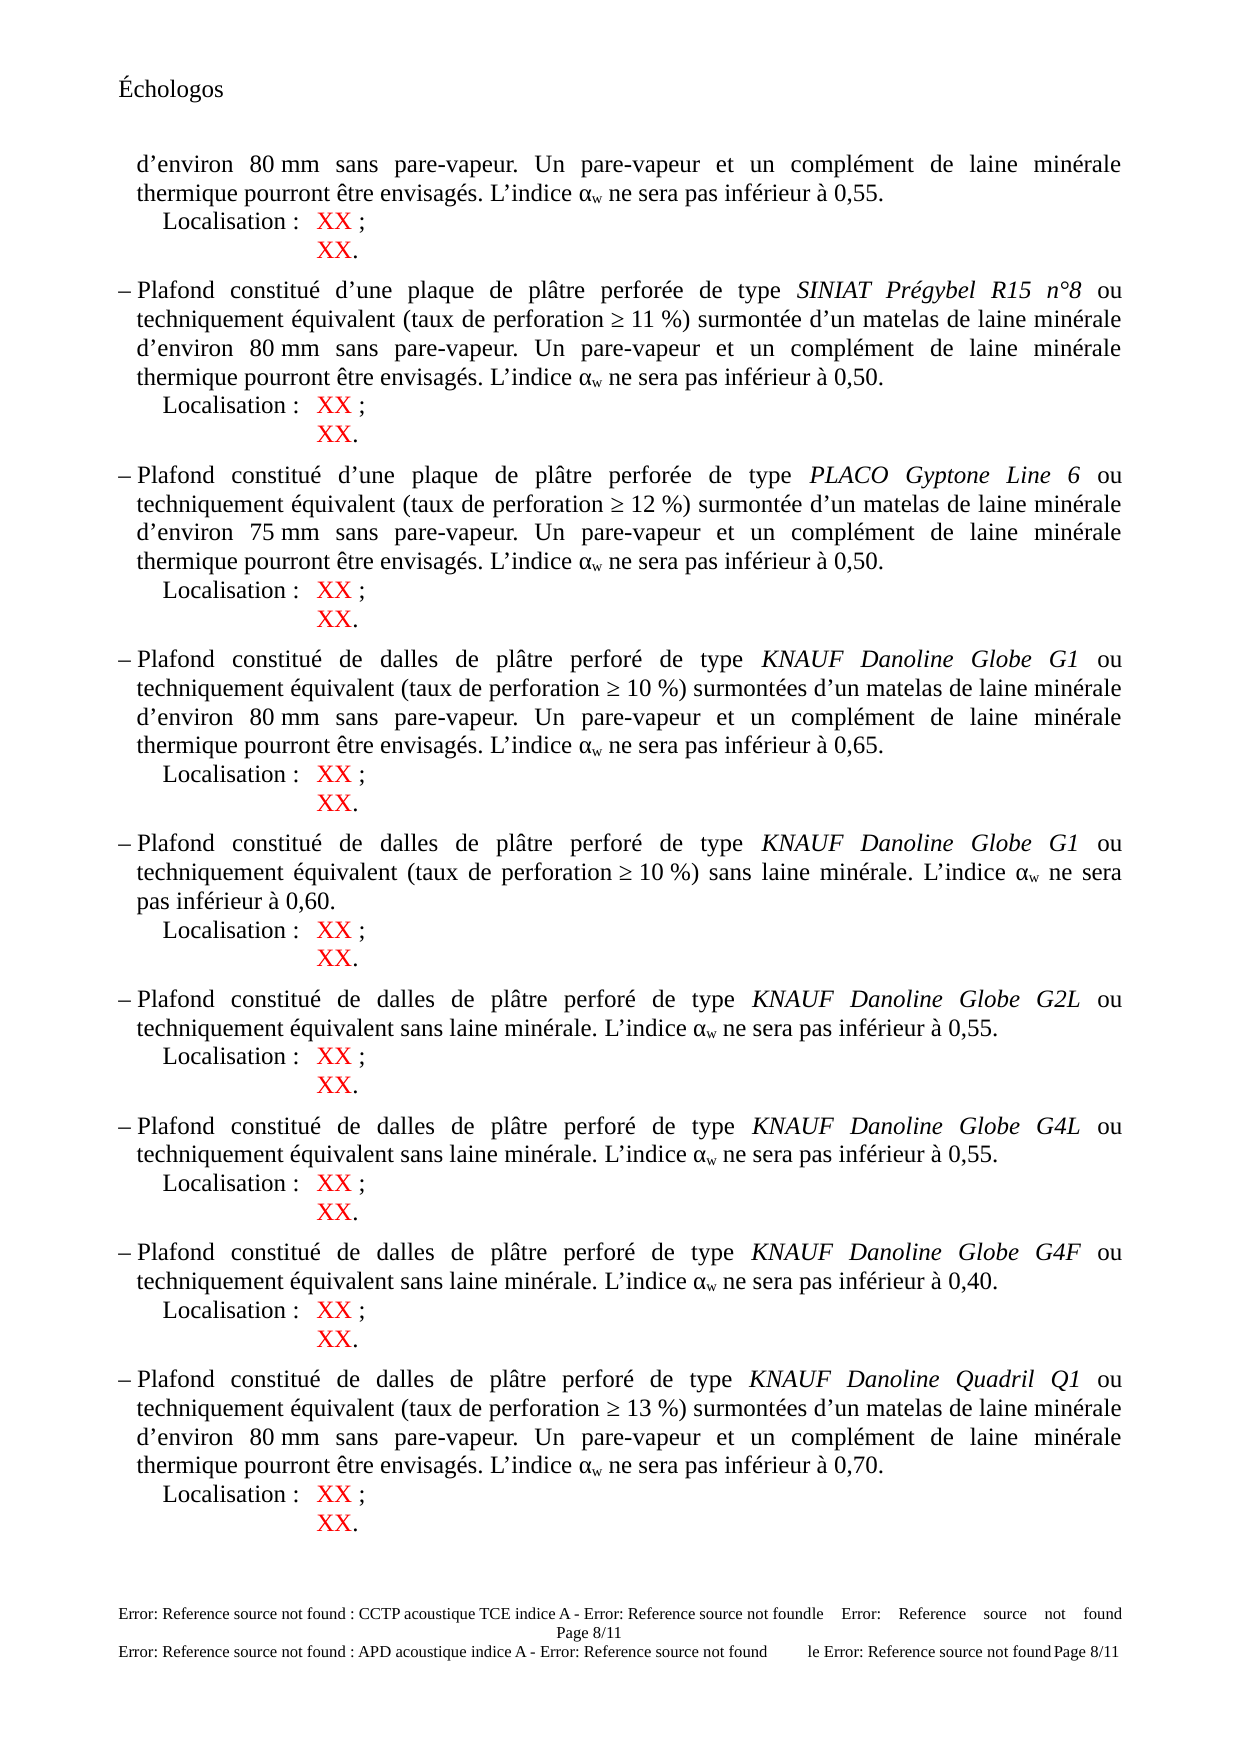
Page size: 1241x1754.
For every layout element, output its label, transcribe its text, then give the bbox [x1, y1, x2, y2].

text XX. [162, 419, 1122, 448]
text XX. [162, 943, 1122, 972]
text Localisation : XX ; [162, 915, 1122, 943]
text XX. [162, 788, 1122, 817]
text – Plafond constitué de dalles de plâtre perforé de type KNAUF Danoline Quadril Q1 ou techniquement équivalent (taux de perforation ≥ 13 %) surmontées d’un matelas de laine minérale d’environ 80 mm sans pare-vapeur. Un pare-vapeur et un complément de laine minérale thermique pourront être envisagés. L’indice αw ne sera pas inférieur à 0,70. [118, 1364, 1122, 1479]
text Localisation : XX ; [162, 1041, 1122, 1070]
text XX. [162, 235, 1122, 264]
text – Plafond constitué de dalles de plâtre perforé de type KNAUF Danoline Globe G4F ou techniquement équivalent sans laine minérale. L’indice αw ne sera pas inférieur à 0,40. [118, 1237, 1122, 1295]
text XX. [162, 1197, 1122, 1226]
text Localisation : XX ; [162, 1479, 1122, 1508]
text Localisation : XX ; [162, 575, 1122, 604]
text – Plafond constitué d’une plaque de plâtre perforée de type PLACO Gyptone Line 6 ou techniquement équivalent (taux de perforation ≥ 12 %) surmontée d’un matelas de laine minérale d’environ 75 mm sans pare-vapeur. Un pare-vapeur et un complément de laine minérale thermique pourront être envisagés. L’indice αw ne sera pas inférieur à 0,50. [118, 460, 1122, 575]
text XX. [162, 1508, 1122, 1537]
text Localisation : XX ; [162, 759, 1122, 788]
text Localisation : XX ; [162, 206, 1122, 235]
text Localisation : XX ; [162, 1168, 1122, 1197]
text – Plafond constitué de dalles de plâtre perforé de type KNAUF Danoline Globe G4L ou techniquement équivalent sans laine minérale. L’indice αw ne sera pas inférieur à 0,55. [118, 1111, 1122, 1168]
text XX. [162, 1324, 1122, 1352]
text Localisation : XX ; [162, 391, 1122, 419]
text XX. [162, 604, 1122, 632]
text XX. [162, 1070, 1122, 1099]
text – Plafond constitué de dalles de plâtre perforé de type KNAUF Danoline Globe G1 ou techniquement équivalent (taux de perforation ≥ 10 %) surmontées d’un matelas de laine minérale d’environ 80 mm sans pare-vapeur. Un pare-vapeur et un complément de laine minérale thermique pourront être envisagés. L’indice αw ne sera pas inférieur à 0,65. [118, 644, 1122, 759]
text – Plafond constitué d’une plaque de plâtre perforée de type SINIAT Prégybel R15 n°8 ou techniquement équivalent (taux de perforation ≥ 11 %) surmontée d’un matelas de laine minérale d’environ 80 mm sans pare-vapeur. Un pare-vapeur et un complément de laine minérale thermique pourront être envisagés. L’indice αw ne sera pas inférieur à 0,50. [118, 276, 1122, 391]
text – Plafond constitué de dalles de plâtre perforé de type KNAUF Danoline Globe G1 ou techniquement équivalent (taux de perforation ≥ 10 %) sans laine minérale. L’indice αw ne sera pas inférieur à 0,60. [118, 828, 1122, 915]
text – Plafond constitué de dalles de plâtre perforé de type KNAUF Danoline Globe G2L ou techniquement équivalent sans laine minérale. L’indice αw ne sera pas inférieur à 0,55. [118, 984, 1122, 1041]
text d’environ 80 mm sans pare-vapeur. Un pare-vapeur et un complément de laine minérale thermique pourront être envisagés. L’indice αw ne sera pas inférieur à 0,55. [118, 149, 1122, 206]
text Localisation : XX ; [162, 1295, 1122, 1324]
